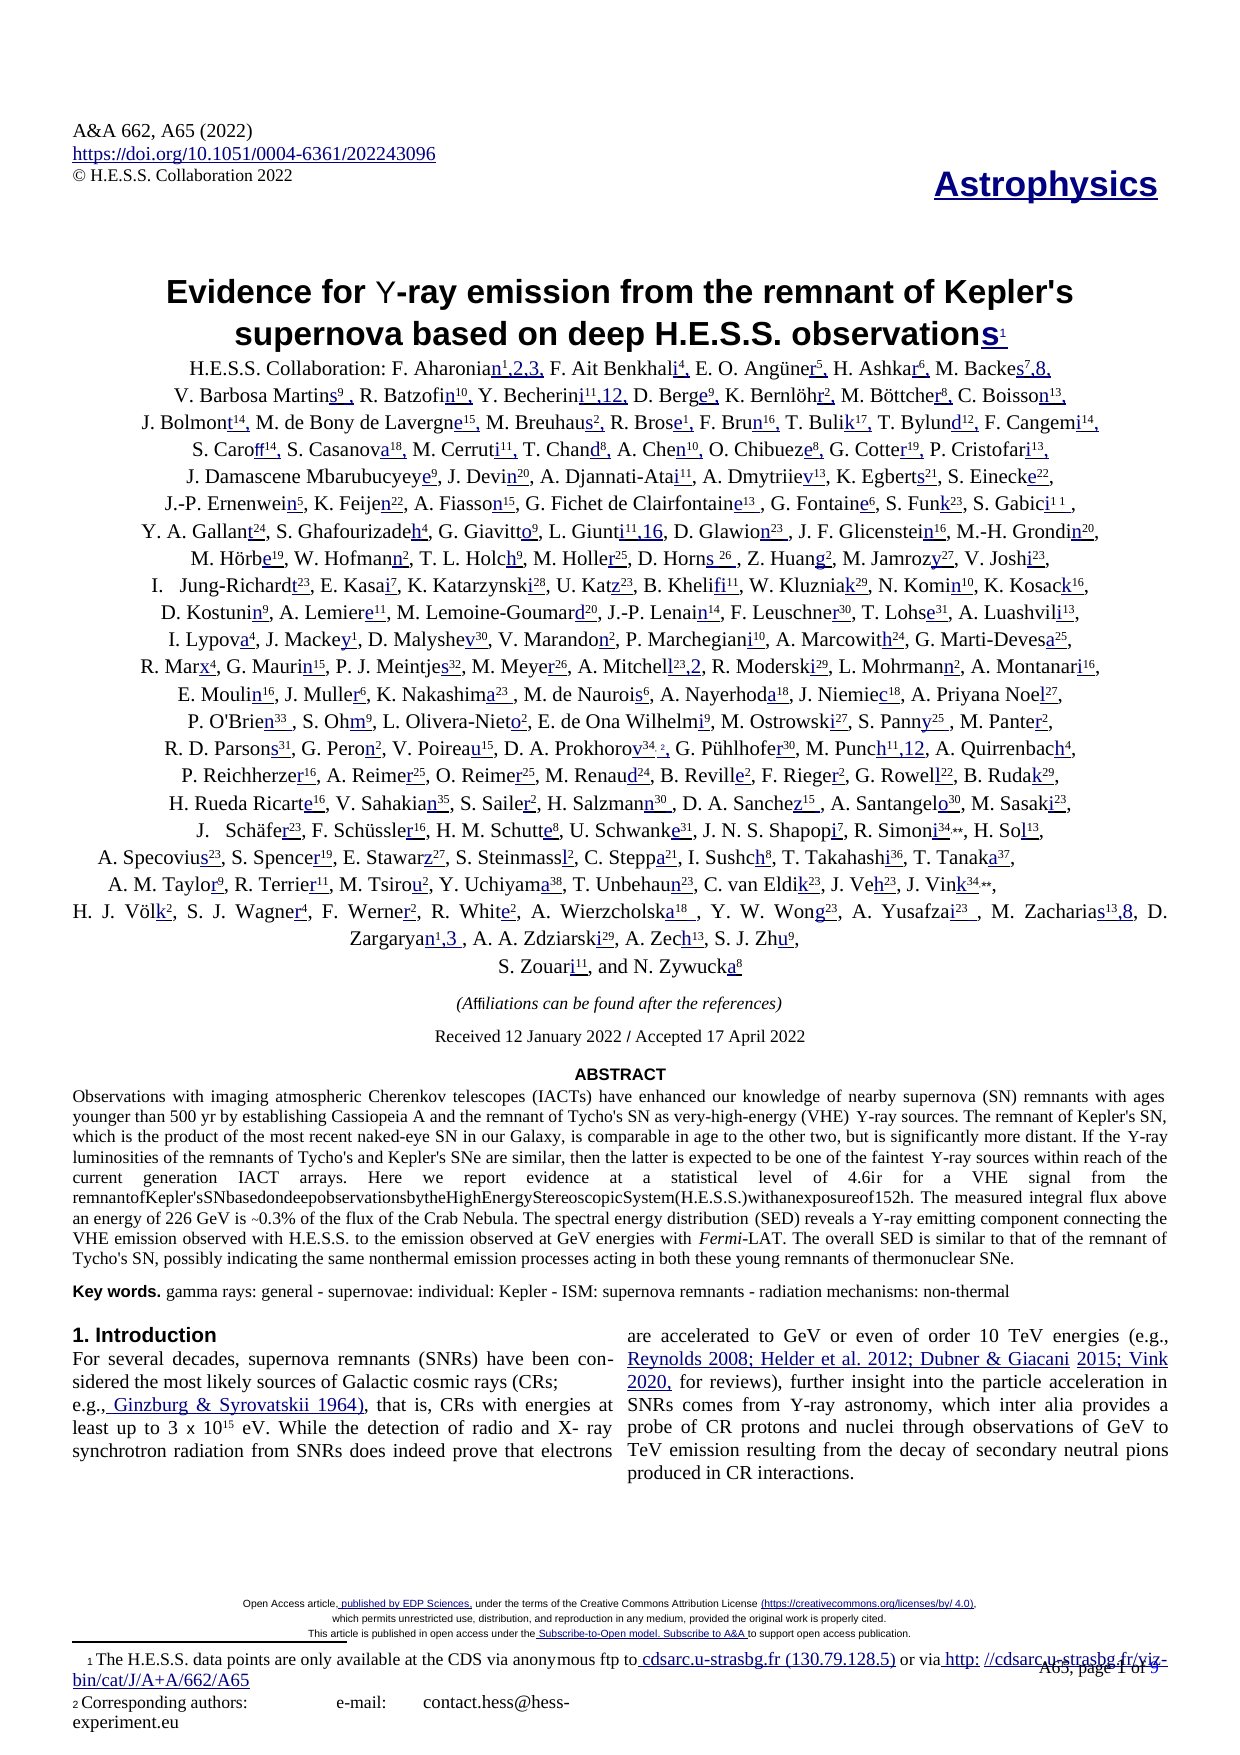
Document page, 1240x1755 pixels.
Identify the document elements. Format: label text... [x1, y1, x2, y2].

text S. Zouari11, and N. Zywucka8 [72, 953, 1168, 978]
text Y. A. Gallant24, S. Ghafourizadeh4, G. Giavitto9, L. Giunti11,16, D. Glawion23 , J. F. Glicenstein16, M.-H. Grondin20, M. Hörbe19, W. Hofmann2, T. L. Holch9, M. Holler25, D. Horns 26 , Z. Huang2, M. Jamrozy27, V. Joshi23, [72, 518, 1168, 570]
text Corresponding authors: e-mail: contact.hess@hess- [72, 1691, 1168, 1712]
text https://doi.org/10.1051/0004-6361/202243096 [72, 142, 1168, 165]
text (Affiliations can be found after the references) [72, 993, 1168, 1013]
text are accelerated to GeV or even of order 10 TeV ener­gies (e.g., Reynolds 2008; Helder et al. 2012; Dubner & Giacani 2015; Vink 2020, for reviews), further insight into the particle acceleration in SNRs comes from Y-ray astronomy, which inter alia provides a probe of CR protons and nuclei through observa­tions of GeV to TeV emission resulting from the decay of sec­ondary neutral pions produced in CR interactions. [627, 1324, 1169, 1484]
list Jung-Richardt23, E. Kasai7, K. Katarzynski28, U. Katz23, B. Khelifi11, W. Kluzniak29, N. Komin10, K. Kosack16, D. Kostunin9, A. Lemiere11, M. Lemoine-Goumard20, J.-P. Lenain14, F. Leuschner30, T. Lohse31, A. Luashvili13, I. Lypova4, J. Mackey1, D. Malyshev30, V. Marandon2, P. Marchegiani10, A. Marcowith24, G. Marti-Devesa25, [72, 573, 1168, 651]
text The H.E.S.S. data points are only available at the CDS via anony­mous ftp to cdsarc.u-strasbg.fr (130.79.128.5) or via http: //cdsarc.u-strasbg.fr/viz-bin/cat/J/A+A/662/A65 [72, 1648, 1168, 1691]
text Astrophysics [934, 163, 1169, 203]
list E.S.S. Collaboration: F. Aharonian1,2,3, F. Ait Benkhali4, E. O. Angüner5, H. Ashkar6, M. Backes7,8, V. Barbosa Martins9 , R. Batzofin10, Y. Becherini11,12, D. Berge9, K. Bernlöhr2, M. Böttcher8, C. Boisson13, J. Bolmont14, M. de Bony de Lavergne15, M. Breuhaus2, R. Brose1, F. Brun16, T. Bulik17, T. Bylund12, F. Cangemi14, S. Caroff14, S. Casanova18, M. Cerruti11, T. Chand8, A. Chen10, O. Chibueze8, G. Cotter19, P. Cristofari13, J. Damascene Mbarubucyeye9, J. Devin20, A. Djannati-Atai11, A. Dmytriiev13, K. Egberts21, S. Einecke22, J.-P. Ernenwein5, K. Feijen22, A. Fiasson15, G. Fichet de Clairfontaine13 , G. Fontaine6, S. Funk23, S. Gabici1 1 , [72, 355, 1168, 515]
text H. J. Völk2, S. J. Wagner4, F. Werner2, R. White2, A. Wierzcholska18 , Y. W. Wong23, A. Yusafzai23 , M. Zacharias13,8, D. Zargaryan1,3 , A. A. Zdziarski29, A. Zech13, S. J. Zhu9, [72, 899, 1168, 950]
text A. M. Taylor9, R. Terrier11, M. Tsirou2, Y. Uchiyama38, T. Unbehaun23, C. van Eldik23, J. Veh23, J. Vink34,**, [72, 872, 1168, 896]
text Key words. gamma rays: general - supernovae: individual: Kepler - ISM: supernova remnants - radiation mechanisms: non-thermal [72, 1281, 1168, 1301]
text A. Specovius23, S. Spencer19, E. Stawarz27, S. Steinmassl2, C. Steppa21, I. Sushch8, T. Takahashi36, T. Tanaka37, [72, 845, 1168, 869]
text A&A 662, A65 (2022) [72, 119, 1168, 142]
text For several decades, supernova remnants (SNRs) have been con­sidered the most likely sources of Galactic cosmic rays (CRs; [72, 1347, 613, 1393]
text Open Access article, published by EDP Sciences, under the terms of the Creative Commons Attribution License (https://creativecommons.org/licenses/by/ 4.0), which permits unrestricted use, distribution, and reproduction in any medium, provided the original work is properly cited. [194, 1597, 1025, 1624]
text ABSTRACT [72, 1065, 1168, 1084]
subtitle Evidence for Y-ray emission from the remnant of Kepler's supernova based on deep H.E.S.S. observations [72, 272, 1168, 352]
list Schäfer23, F. Schüssler16, H. M. Schutte8, U. Schwanke31, J. N. S. Shapopi7, R. Simoni34,**, H. Sol13, [72, 818, 1168, 842]
text Received 12 January 2022 / Accepted 17 April 2022 [72, 1026, 1168, 1046]
text R. Marx4, G. Maurin15, P. J. Meintjes32, M. Meyer26, A. Mitchell23,2, R. Moderski29, L. Mohrmann2, A. Montanari16, E. Moulin16, J. Muller6, K. Nakashima23 , M. de Naurois6, A. Nayerhoda18, J. Niemiec18, A. Priyana Noel27, P. O'Brien33 , S. Ohm9, L. Olivera-Nieto2, E. de Ona Wilhelmi9, M. Ostrowski27, S. Panny25 , M. Panter2, [72, 654, 1168, 733]
text R. D. Parsons31, G. Peron2, V. Poireau15, D. A. Prokhorov34, , G. Pühlhofer30, M. Punch11,12, A. Quirrenbach4, P. Reichherzer16, A. Reimer25, O. Reimer25, M. Renaud24, B. Reville2, F. Rieger2, G. Rowell22, B. Rudak29, H. Rueda Ricarte16, V. Sahakian35, S. Sailer2, H. Salzmann30 , D. A. Sanchez15 , A. Santangelo30, M. Sasaki23, [72, 736, 1168, 814]
text Observations with imaging atmospheric Cherenkov telescopes (IACTs) have enhanced our knowledge of nearby supernova (SN) remnants with ages younger than 500 yr by establishing Cassiopeia A and the remnant of Tycho's SN as very-high-energy (VHE) Y-ray sources. The remnant of Kepler's SN, which is the product of the most recent naked-eye SN in our Galaxy, is comparable in age to the other two, but is significantly more distant. If the Y-ray luminosities of the remnants of Tycho's and Kepler's SNe are similar, then the latter is expected to be one of the faintest Y-ray sources within reach of the current generation IACT arrays. Here we report evidence at a statistical level of 4.6ir for a VHE signal from the remnantofKepler'sSNbasedondeepobservationsbytheHighEnergyStereoscopicSystem(H.E.S.S.)withanexposureof152h. The measured integral flux above an energy of 226 GeV is ~0.3% of the flux of the Crab Nebula. The spectral energy distribution (SED) reveals a Y-ray emitting component connecting the VHE emission observed with H.E.S.S. to the emission observed at GeV energies with Fermi-LAT. The overall SED is similar to that of the remnant of Tycho's SN, possibly indicating the same nonthermal emission processes acting in both these young remnants of thermonuclear SNe. [72, 1086, 1168, 1268]
text © H.E.S.S. Collaboration 2022 [72, 165, 934, 185]
subtitle 1. Introduction [72, 1324, 613, 1347]
text This article is published in open access under the Subscribe-to-Open model. Subscribe to A&A to support open access publication. [194, 1627, 1025, 1639]
text e.g., Ginzburg & Syrovatskii 1964), that is, CRs with energies at least up to 3 x 1015 eV. While the detection of radio and X- ray synchrotron radiation from SNRs does indeed prove that electrons [72, 1393, 613, 1461]
text experiment.eu [72, 1712, 1168, 1733]
